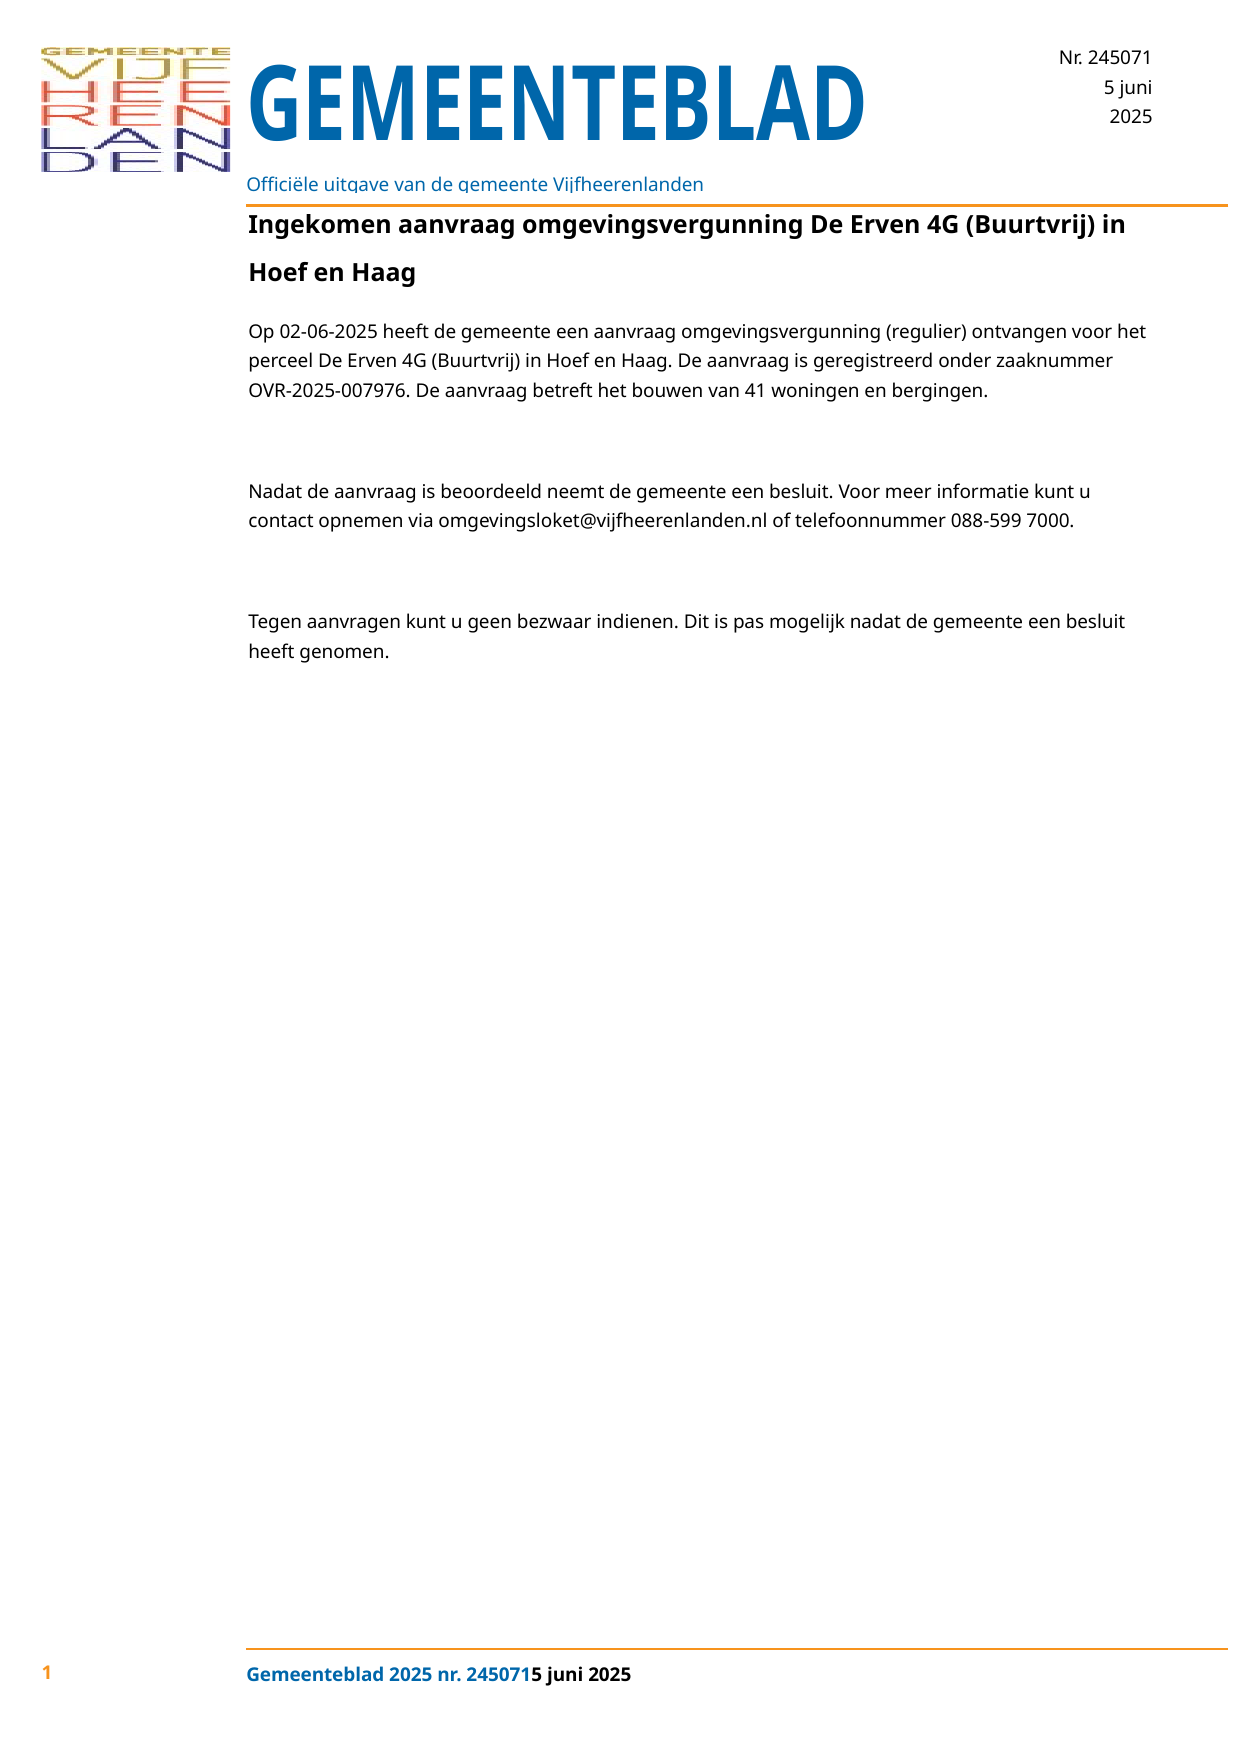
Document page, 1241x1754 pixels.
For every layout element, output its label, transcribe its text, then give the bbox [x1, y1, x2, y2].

text Tegen aanvragen kunt u geen bezwaar indienen. Dit is pas mogelijk nadat de gemeente een besluit heeft genomen. [248, 608, 1152, 664]
text Nadat de aanvraag is beoordeeld neemt de gemeente een besluit. Voor meer informatie kunt u contact opnemen via omgevingsloket@vijfheerenlanden.nl of telefoonnummer 088-599 7000. [248, 478, 1152, 533]
text Op 02-06-2025 heeft de gemeente een aanvraag omgevingsvergunning (regulier) ontvangen voor het perceel De Erven 4G (Buurtvrij) in Hoef en Haag. De aanvraag is geregistreerd onder zaaknummer OVR-2025-007976. De aanvraag betreft het bouwen van 41 woningen en bergingen. [248, 318, 1152, 403]
text Ingekomen aanvraag omgevingsvergunning De Erven 4G (Buurtvrij) in Hoef en Haag [248, 207, 1152, 288]
picture [41, 47, 231, 172]
